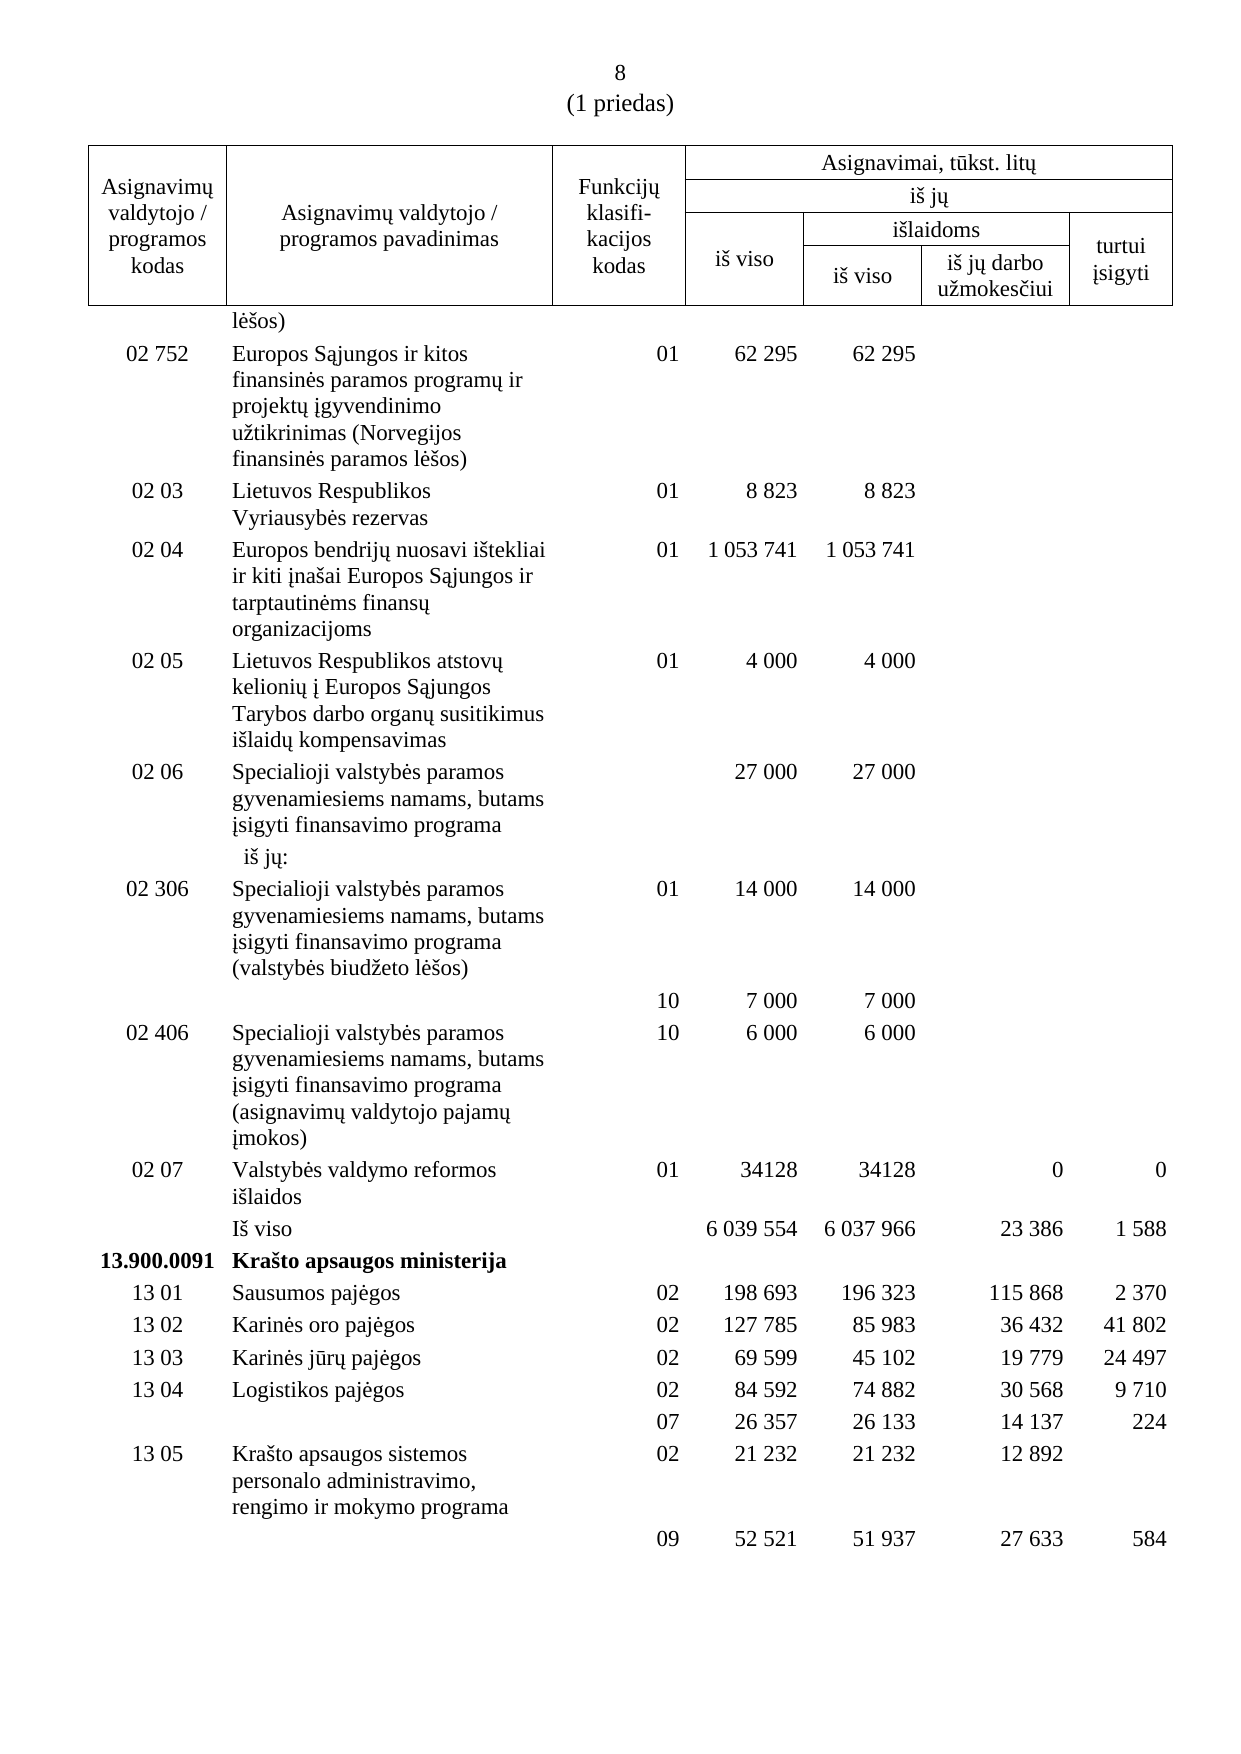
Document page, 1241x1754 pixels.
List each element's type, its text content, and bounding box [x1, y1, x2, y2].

table_cell 584 [1069, 1522, 1172, 1554]
table_cell [1069, 306, 1172, 337]
table_cell 34128 [685, 1154, 803, 1212]
table_cell 51 937 [803, 1522, 921, 1554]
table_cell 6 039 554 [685, 1212, 803, 1244]
table_cell turtui įsigyti [1070, 213, 1172, 304]
table_cell [226, 1522, 552, 1554]
table_header Funkcijų klasifi- kacijos kodas [553, 146, 685, 304]
table_cell Specialioji valstybės paramos gyvenamiesiems namams, butams įsigyti finansavimo programa (valstybės biudžeto lėšos) [226, 873, 552, 984]
table_header Asignavimų valdytojo / programos kodas [89, 146, 226, 304]
table_cell [553, 1212, 685, 1244]
table_cell [921, 1244, 1069, 1276]
table_cell 02 07 [89, 1154, 226, 1212]
table_cell [553, 306, 685, 337]
table_cell 13 01 [89, 1276, 226, 1309]
table_cell 9 710 [1069, 1373, 1172, 1405]
table_cell iš jų [686, 180, 1172, 212]
table_cell [226, 984, 552, 1016]
table_cell 14 000 [803, 873, 921, 984]
table_cell 0 [1069, 1154, 1172, 1212]
table_cell 01 [553, 337, 685, 474]
table_cell išlaidoms [804, 213, 1069, 245]
table_cell 196 323 [803, 1276, 921, 1309]
table_cell 36 432 [921, 1309, 1069, 1341]
table_cell 01 [553, 644, 685, 755]
table_cell [921, 644, 1069, 755]
table_cell 01 [553, 533, 685, 644]
table_cell 12 892 [921, 1438, 1069, 1522]
table_cell 26 357 [685, 1405, 803, 1437]
table_cell 6 037 966 [803, 1212, 921, 1244]
table_cell [89, 306, 226, 337]
table_cell Specialioji valstybės paramos gyvenamiesiems namams, butams įsigyti finansavimo programa (asignavimų valdytojo pajamų įmokos) [226, 1016, 552, 1153]
table_cell [921, 337, 1069, 474]
table_cell [685, 306, 803, 337]
table_cell [803, 306, 921, 337]
table_cell iš jų darbo užmokesčiui [922, 246, 1069, 304]
table_cell 02 04 [89, 533, 226, 644]
table_cell [1069, 1438, 1172, 1522]
table_cell 19 779 [921, 1341, 1069, 1373]
table_cell 23 386 [921, 1212, 1069, 1244]
table_cell 45 102 [803, 1341, 921, 1373]
table_cell [226, 1405, 552, 1437]
table_cell [921, 474, 1069, 533]
table_cell 27 000 [685, 755, 803, 840]
table_cell [921, 873, 1069, 984]
table_cell 02 05 [89, 644, 226, 755]
table_cell 7 000 [685, 984, 803, 1016]
table_cell Sausumos pajėgos [226, 1276, 552, 1309]
table_cell [89, 1212, 226, 1244]
table_cell [1069, 533, 1172, 644]
table_cell 02 [553, 1438, 685, 1522]
table_cell 84 592 [685, 1373, 803, 1405]
table_cell 26 133 [803, 1405, 921, 1437]
table_cell [685, 840, 803, 872]
table_cell Europos bendrijų nuosavi ištekliai ir kiti įnašai Europos Sąjungos ir tarptautinėms finansų organizacijoms [226, 533, 552, 644]
table_cell 127 785 [685, 1309, 803, 1341]
table_cell 27 000 [803, 755, 921, 840]
table_cell 8 823 [803, 474, 921, 533]
table_cell Lietuvos Respublikos atstovų kelionių į Europos Sąjungos Tarybos darbo organų susitikimus išlaidų kompensavimas [226, 644, 552, 755]
table_header Asignavimai, tūkst. litų [686, 146, 1172, 178]
table_cell [1069, 984, 1172, 1016]
table_cell 1 588 [1069, 1212, 1172, 1244]
table_cell [803, 840, 921, 872]
table_cell 69 599 [685, 1341, 803, 1373]
table_cell iš jų: [226, 840, 552, 872]
table_cell [803, 1244, 921, 1276]
table_cell 6 000 [803, 1016, 921, 1153]
table_cell 7 000 [803, 984, 921, 1016]
table_cell Europos Sąjungos ir kitos finansinės paramos programų ir projektų įgyvendinimo užtikrinimas (Norvegijos finansinės paramos lėšos) [226, 337, 552, 474]
table_cell 14 000 [685, 873, 803, 984]
table_cell 85 983 [803, 1309, 921, 1341]
table_cell 2 370 [1069, 1276, 1172, 1309]
table_cell 74 882 [803, 1373, 921, 1405]
table_cell 01 [553, 1154, 685, 1212]
table_cell 02 [553, 1276, 685, 1309]
table_cell Logistikos pajėgos [226, 1373, 552, 1405]
table_cell 13 02 [89, 1309, 226, 1341]
table_cell 1 053 741 [685, 533, 803, 644]
table_cell 07 [553, 1405, 685, 1437]
table_cell 02 306 [89, 873, 226, 984]
table_cell 27 633 [921, 1522, 1069, 1554]
table_cell iš viso [686, 213, 803, 304]
table_cell Karinės oro pajėgos [226, 1309, 552, 1341]
table_cell [89, 840, 226, 872]
table_cell 41 802 [1069, 1309, 1172, 1341]
table_cell 01 [553, 474, 685, 533]
table_cell [921, 533, 1069, 644]
table_cell 10 [553, 984, 685, 1016]
table_cell Krašto apsaugos ministerija [226, 1244, 552, 1276]
table_cell [553, 840, 685, 872]
table_cell 13 04 [89, 1373, 226, 1405]
table_header Asignavimų valdytojo / programos pavadinimas [227, 146, 552, 304]
table_cell 34128 [803, 1154, 921, 1212]
table_cell [921, 840, 1069, 872]
table_cell 02 [553, 1309, 685, 1341]
table_cell 1 053 741 [803, 533, 921, 644]
table_cell [1069, 873, 1172, 984]
table_cell [1069, 337, 1172, 474]
table_cell [1069, 755, 1172, 840]
table_cell 224 [1069, 1405, 1172, 1437]
table_cell 01 [553, 873, 685, 984]
table_cell 21 232 [685, 1438, 803, 1522]
table_cell 24 497 [1069, 1341, 1172, 1373]
table_cell Specialioji valstybės paramos gyvenamiesiems namams, butams įsigyti finansavimo programa [226, 755, 552, 840]
table_cell 30 568 [921, 1373, 1069, 1405]
table_cell 13.900.0091 [89, 1244, 226, 1276]
table_cell 21 232 [803, 1438, 921, 1522]
table_cell Lietuvos Respublikos Vyriausybės rezervas [226, 474, 552, 533]
table_cell 10 [553, 1016, 685, 1153]
table_cell 4 000 [803, 644, 921, 755]
table_cell 02 06 [89, 755, 226, 840]
table_cell [89, 1405, 226, 1437]
table_cell 62 295 [685, 337, 803, 474]
table_cell [89, 1522, 226, 1554]
table_cell 198 693 [685, 1276, 803, 1309]
table_cell [921, 755, 1069, 840]
table_cell lėšos) [226, 306, 552, 337]
table_cell 02 [553, 1373, 685, 1405]
table_cell 02 03 [89, 474, 226, 533]
table_cell 13 03 [89, 1341, 226, 1373]
table_cell [89, 984, 226, 1016]
table_cell 62 295 [803, 337, 921, 474]
table_cell 115 868 [921, 1276, 1069, 1309]
table_cell [1069, 1244, 1172, 1276]
table_cell iš viso [804, 246, 921, 304]
table_cell Iš viso [226, 1212, 552, 1244]
table_cell 09 [553, 1522, 685, 1554]
table_cell [921, 306, 1069, 337]
table_cell [685, 1244, 803, 1276]
table_cell 02 752 [89, 337, 226, 474]
table_cell 52 521 [685, 1522, 803, 1554]
table_cell [1069, 644, 1172, 755]
table_cell 0 [921, 1154, 1069, 1212]
table_cell 4 000 [685, 644, 803, 755]
table_cell [1069, 474, 1172, 533]
table_cell [1069, 840, 1172, 872]
table_cell [553, 755, 685, 840]
table_cell Krašto apsaugos sistemos personalo administravimo, rengimo ir mokymo programa [226, 1438, 552, 1522]
table_cell [921, 1016, 1069, 1153]
table_cell 13 05 [89, 1438, 226, 1522]
table_cell [553, 1244, 685, 1276]
table_cell Valstybės valdymo reformos išlaidos [226, 1154, 552, 1212]
table_cell 02 406 [89, 1016, 226, 1153]
table_cell 6 000 [685, 1016, 803, 1153]
table_cell [1069, 1016, 1172, 1153]
table_cell [921, 984, 1069, 1016]
table_cell 02 [553, 1341, 685, 1373]
table_cell 14 137 [921, 1405, 1069, 1437]
table_cell Karinės jūrų pajėgos [226, 1341, 552, 1373]
table_cell 8 823 [685, 474, 803, 533]
